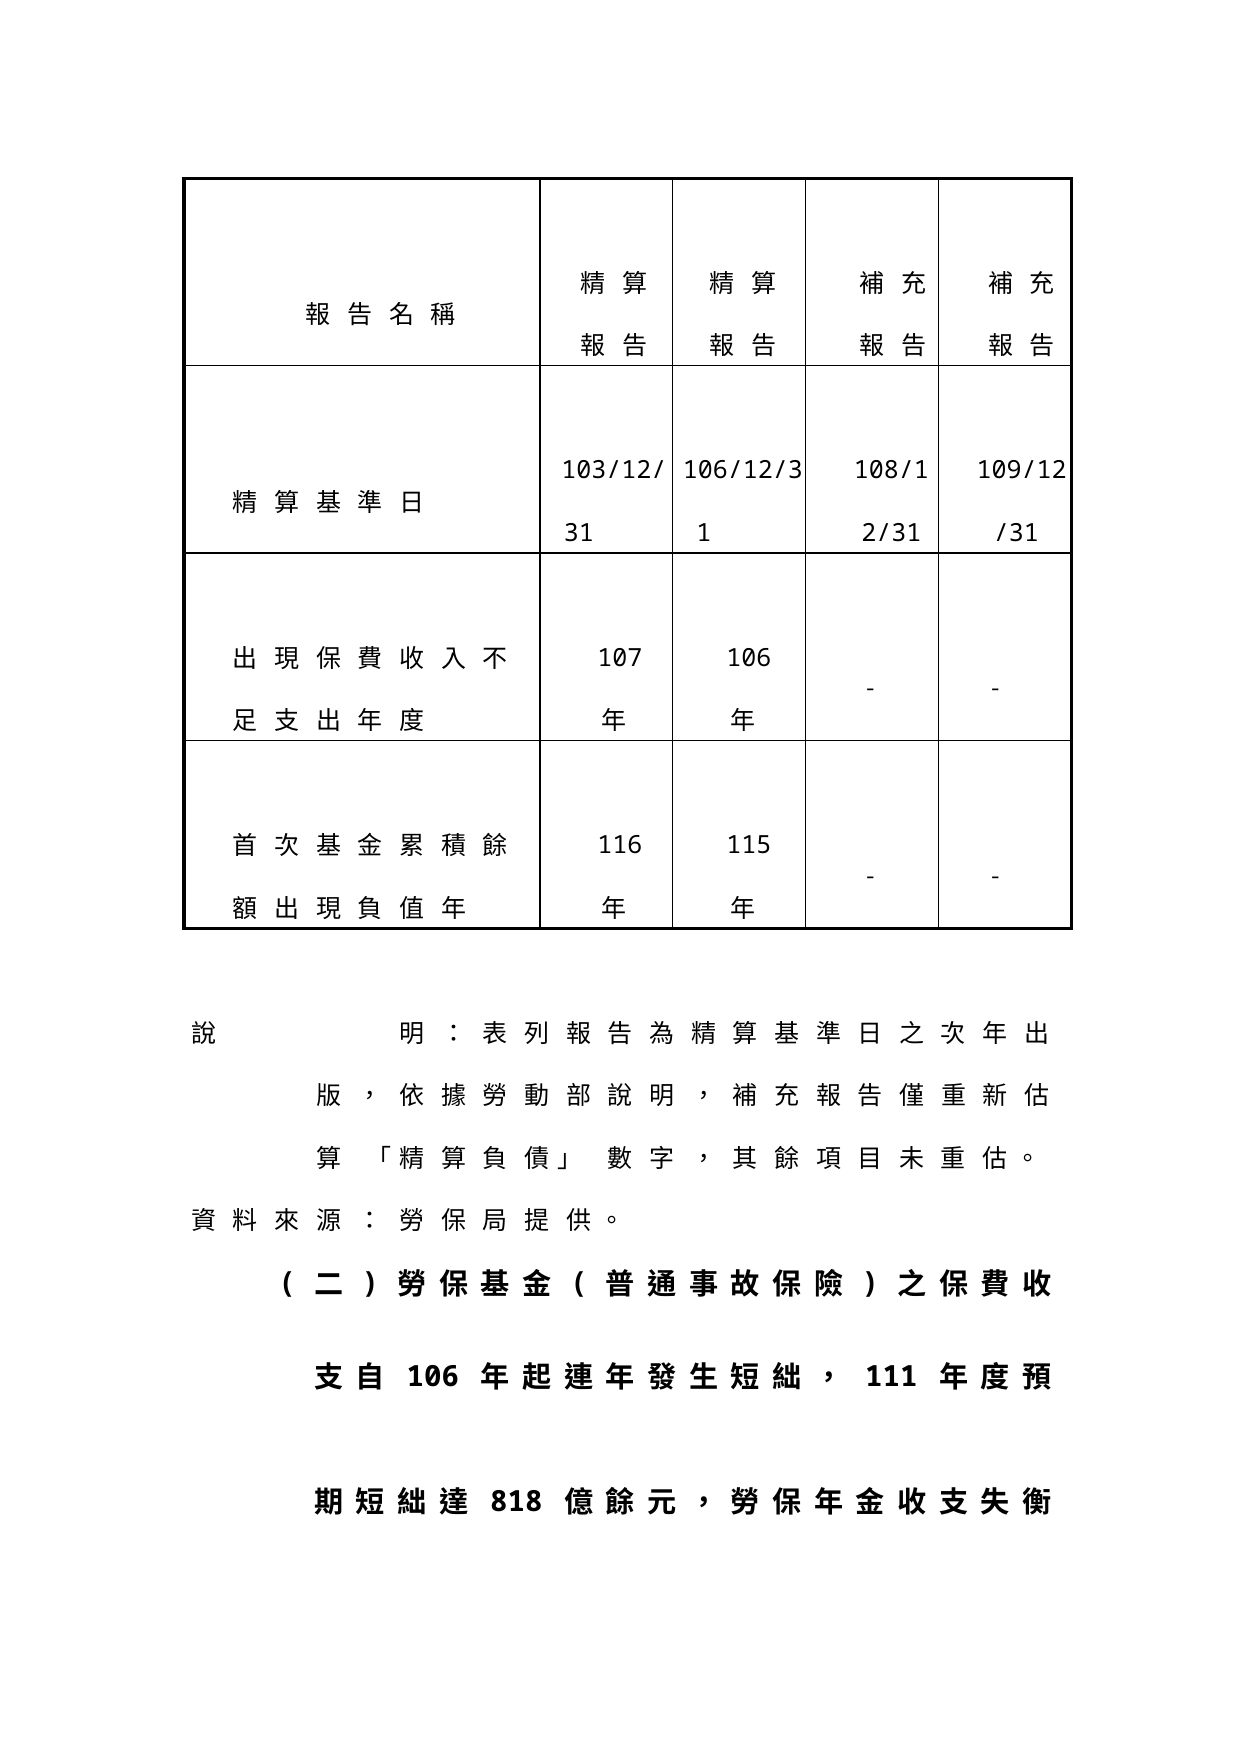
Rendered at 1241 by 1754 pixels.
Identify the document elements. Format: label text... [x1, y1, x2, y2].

table_cell 109/12/31 [939, 366, 1070, 552]
table_header 精算報告 [673, 180, 805, 365]
table_header 報告名稱 [186, 180, 539, 365]
table_cell 108/12/31 [806, 366, 938, 552]
table_cell - [939, 741, 1070, 927]
text 資料來源：勞保局提供。 [183, 1177, 1058, 1240]
table_cell 首次基金累積餘額出現負值年 [186, 741, 539, 927]
table_cell - [939, 554, 1070, 740]
table_header 補充報告 [939, 180, 1070, 365]
table_cell - [806, 741, 938, 927]
table_header 精算報告 [541, 180, 672, 365]
table_cell 115 年 [673, 741, 805, 927]
table_cell 精算基準日 [186, 366, 539, 552]
table_cell 107 年 [541, 554, 672, 740]
table_cell 116 年 [541, 741, 672, 927]
table_header 補充報告 [806, 180, 938, 365]
table_cell 106/12/31 [673, 366, 805, 552]
table_cell 103/12/31 [541, 366, 672, 552]
text (二)勞保基金(普通事故保險)之保費收支自106年起連年發生短絀，111年度預期短絀達818億餘元，勞保年金收支失衡 [242, 1240, 1058, 1552]
text 說 明：表列報告為精算基準日之次年出版，依據勞動部說明，補充報告僅重新估算「精算負債」數字，其餘項目未重估。 [183, 990, 1058, 1177]
table_cell - [806, 554, 938, 740]
table_cell 106 年 [673, 554, 805, 740]
table_cell 出現保費收入不足支出年度 [186, 554, 539, 740]
